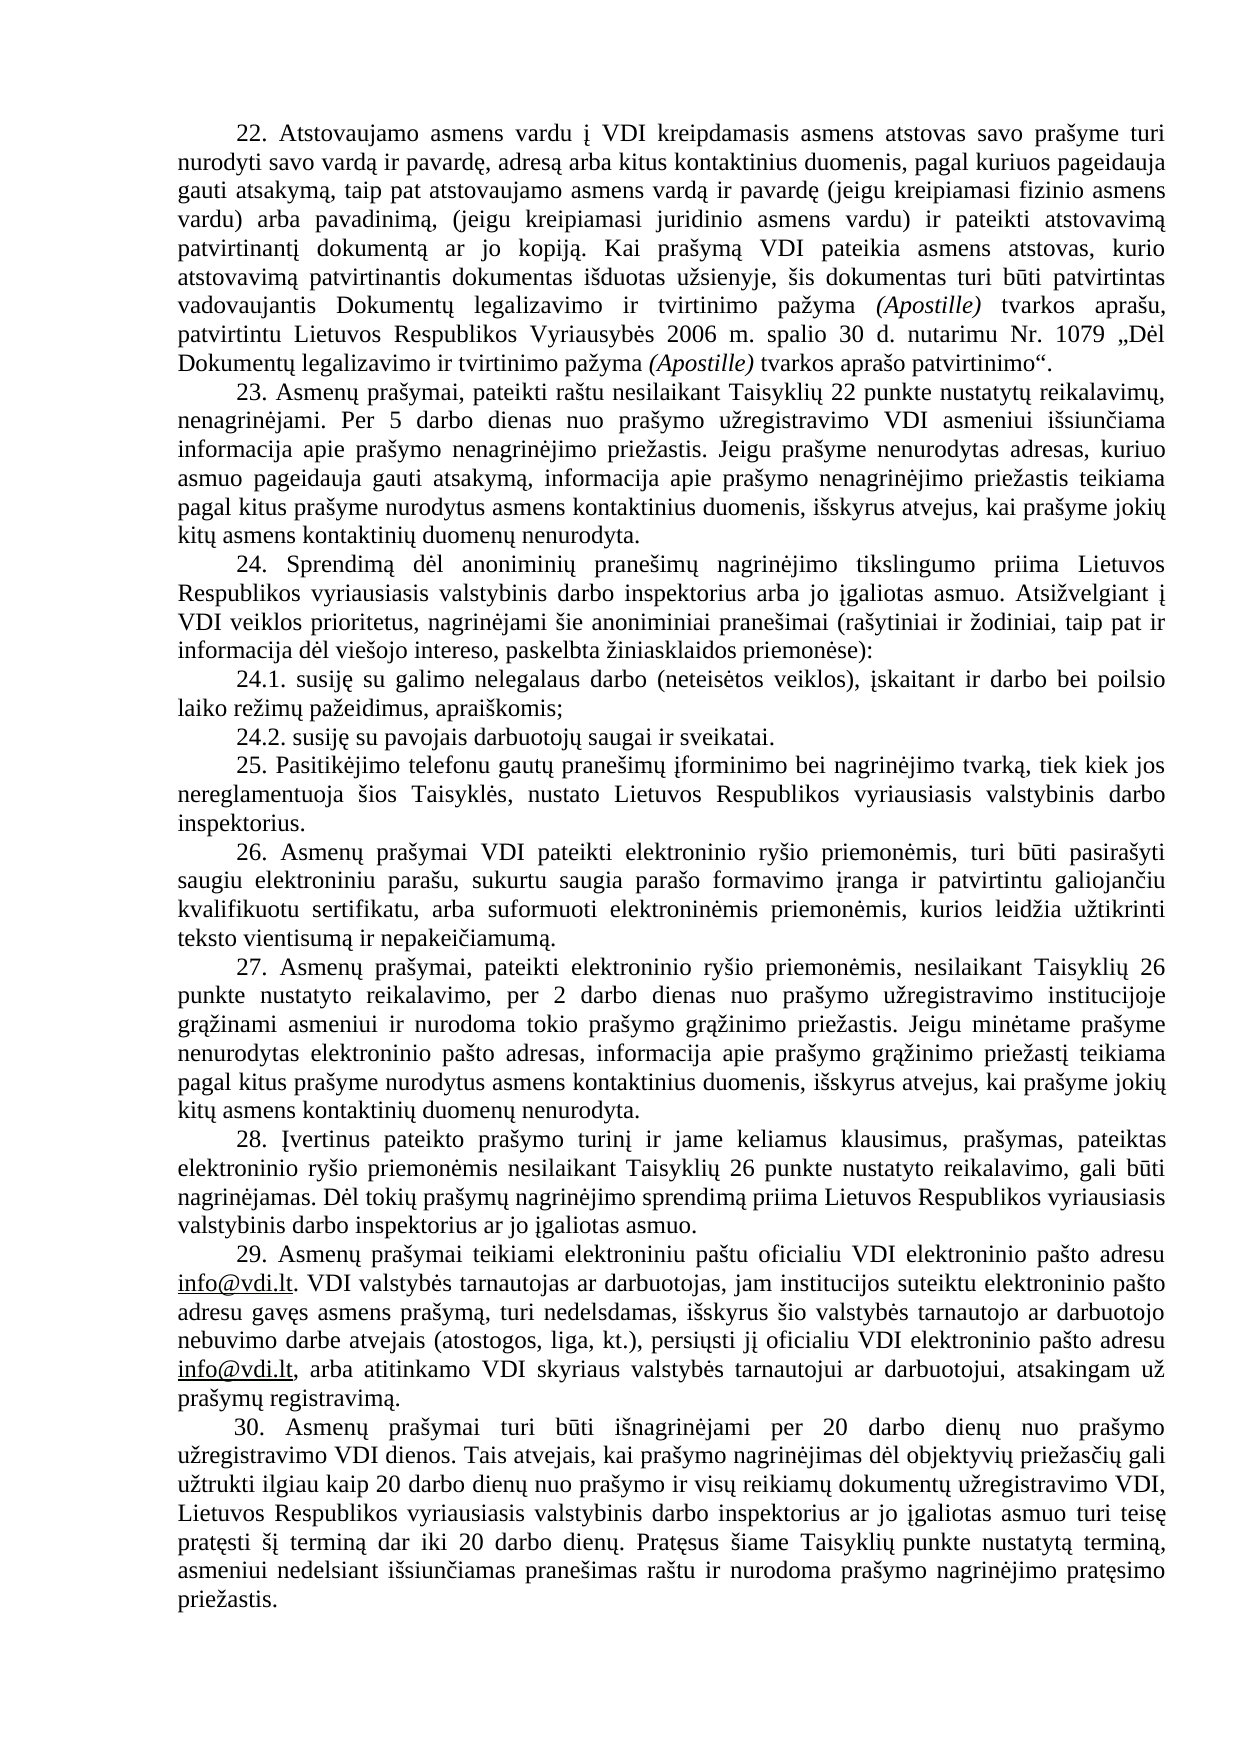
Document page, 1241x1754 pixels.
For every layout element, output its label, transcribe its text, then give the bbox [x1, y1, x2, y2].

text 26. Asmenų prašymai VDI pateikti elektroninio ryšio priemonėmis, turi būti pasirašyti saugiu elektroniniu parašu, sukurtu saugia parašo formavimo įranga ir patvirtintu galiojančiu kvalifikuotu sertifikatu, arba suformuoti elektroninėmis priemonėmis, kurios leidžia užtikrinti teksto vientisumą ir nepakeičiamumą. [177, 837, 1166, 952]
text 27. Asmenų prašymai, pateikti elektroninio ryšio priemonėmis, nesilaikant Taisyklių 26 punkte nustatyto reikalavimo, per 2 darbo dienas nuo prašymo užregistravimo institucijoje grąžinami asmeniui ir nurodoma tokio prašymo grąžinimo priežastis. Jeigu minėtame prašyme nenurodytas elektroninio pašto adresas, informacija apie prašymo grąžinimo priežastį teikiama pagal kitus prašyme nurodytus asmens kontaktinius duomenis, išskyrus atvejus, kai prašyme jokių kitų asmens kontaktinių duomenų nenurodyta. [177, 952, 1166, 1124]
text 30. Asmenų prašymai turi būti išnagrinėjami per 20 darbo dienų nuo prašymo užregistravimo VDI dienos. Tais atvejais, kai prašymo nagrinėjimas dėl objektyvių priežasčių gali užtrukti ilgiau kaip 20 darbo dienų nuo prašymo ir visų reikiamų dokumentų užregistravimo VDI, Lietuvos Respublikos vyriausiasis valstybinis darbo inspektorius ar jo įgaliotas asmuo turi teisę pratęsti šį terminą dar iki 20 darbo dienų. Pratęsus šiame Taisyklių punkte nustatytą terminą, asmeniui nedelsiant išsiunčiamas pranešimas raštu ir nurodoma prašymo nagrinėjimo pratęsimo priežastis. [177, 1412, 1166, 1613]
text 25. Pasitikėjimo telefonu gautų pranešimų įforminimo bei nagrinėjimo tvarką, tiek kiek jos nereglamentuoja šios Taisyklės, nustato Lietuvos Respublikos vyriausiasis valstybinis darbo inspektorius. [177, 751, 1166, 837]
text 28. Įvertinus pateikto prašymo turinį ir jame keliamus klausimus, prašymas, pateiktas elektroninio ryšio priemonėmis nesilaikant Taisyklių 26 punkte nustatyto reikalavimo, gali būti nagrinėjamas. Dėl tokių prašymų nagrinėjimo sprendimą priima Lietuvos Respublikos vyriausiasis valstybinis darbo inspektorius ar jo įgaliotas asmuo. [177, 1124, 1166, 1239]
text 24.1. susiję su galimo nelegalaus darbo (neteisėtos veiklos), įskaitant ir darbo bei poilsio laiko režimų pažeidimus, apraiškomis; [177, 664, 1166, 722]
text 23. Asmenų prašymai, pateikti raštu nesilaikant Taisyklių 22 punkte nustatytų reikalavimų, nenagrinėjami. Per 5 darbo dienas nuo prašymo užregistravimo VDI asmeniui išsiunčiama informacija apie prašymo nenagrinėjimo priežastis. Jeigu prašyme nenurodytas adresas, kuriuo asmuo pageidauja gauti atsakymą, informacija apie prašymo nenagrinėjimo priežastis teikiama pagal kitus prašyme nurodytus asmens kontaktinius duomenis, išskyrus atvejus, kai prašyme jokių kitų asmens kontaktinių duomenų nenurodyta. [177, 377, 1166, 549]
text 24. Sprendimą dėl anoniminių pranešimų nagrinėjimo tikslingumo priima Lietuvos Respublikos vyriausiasis valstybinis darbo inspektorius arba jo įgaliotas asmuo. Atsižvelgiant į VDI veiklos prioritetus, nagrinėjami šie anoniminiai pranešimai (rašytiniai ir žodiniai, taip pat ir informacija dėl viešojo intereso, paskelbta žiniasklaidos priemonėse): [177, 549, 1166, 664]
text 22. Atstovaujamo asmens vardu į VDI kreipdamasis asmens atstovas savo prašyme turi nurodyti savo vardą ir pavardę, adresą arba kitus kontaktinius duomenis, pagal kuriuos pageidauja gauti atsakymą, taip pat atstovaujamo asmens vardą ir pavardę (jeigu kreipiamasi fizinio asmens vardu) arba pavadinimą, (jeigu kreipiamasi juridinio asmens vardu) ir pateikti atstovavimą patvirtinantį dokumentą ar jo kopiją. Kai prašymą VDI pateikia asmens atstovas, kurio atstovavimą patvirtinantis dokumentas išduotas užsienyje, šis dokumentas turi būti patvirtintas vadovaujantis Dokumentų legalizavimo ir tvirtinimo pažyma (Apostille) tvarkos aprašu, patvirtintu Lietuvos Respublikos Vyriausybės 2006 m. spalio 30 d. nutarimu Nr. 1079 „Dėl Dokumentų legalizavimo ir tvirtinimo pažyma (Apostille) tvarkos aprašo patvirtinimo“. [177, 118, 1166, 377]
text 29. Asmenų prašymai teikiami elektroniniu paštu oficialiu VDI elektroninio pašto adresu info@vdi.lt. VDI valstybės tarnautojas ar darbuotojas, jam institucijos suteiktu elektroninio pašto adresu gavęs asmens prašymą, turi nedelsdamas, išskyrus šio valstybės tarnautojo ar darbuotojo nebuvimo darbe atvejais (atostogos, liga, kt.), persiųsti jį oficialiu VDI elektroninio pašto adresu info@vdi.lt, arba atitinkamo VDI skyriaus valstybės tarnautojui ar darbuotojui, atsakingam už prašymų registravimą. [177, 1239, 1166, 1412]
text 24.2. susiję su pavojais darbuotojų saugai ir sveikatai. [177, 722, 1166, 751]
